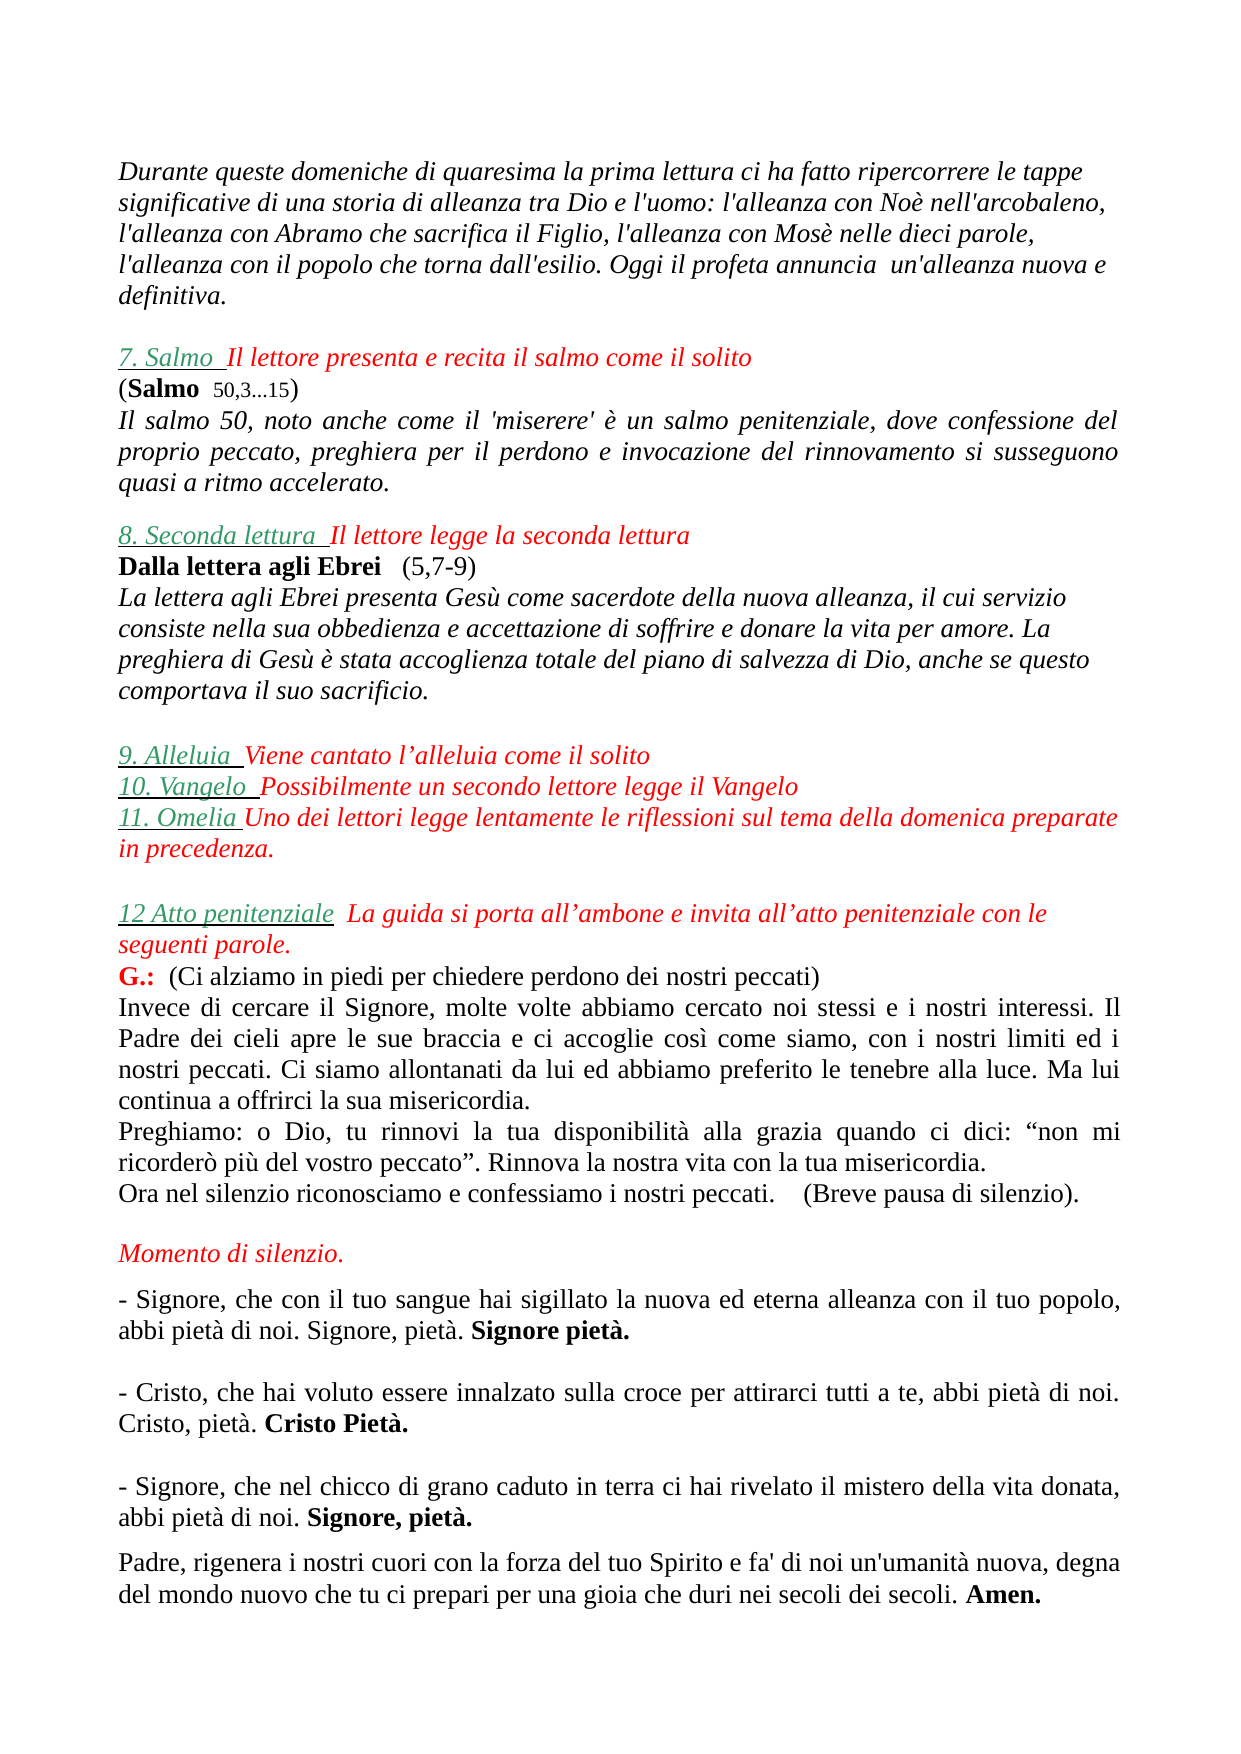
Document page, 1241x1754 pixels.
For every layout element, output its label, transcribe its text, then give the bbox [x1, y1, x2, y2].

text Invece di cercare il Signore, molte volte abbiamo cercato noi stessi e i nostri interessi. Il Padre dei cieli apre le sue braccia e ci accoglie così come siamo, con i nostri limiti ed i nostri peccati. Ci siamo allontanati da lui ed abbiamo preferito le tenebre alla luce. Ma lui continua a offrirci la sua misericordia. [118, 991, 1122, 1115]
text - Signore, che nel chicco di grano caduto in terra ci hai rivelato il mistero della vita donata, abbi pietà di noi. Signore, pietà. [118, 1470, 1122, 1532]
text (Salmo 50,3...15) [118, 373, 1122, 404]
text G.: (Ci alziamo in piedi per chiedere perdono dei nostri peccati) [118, 959, 1122, 991]
text 7. Salmo Il lettore presenta e recita il salmo come il solito [118, 341, 1122, 373]
text Ora nel silenzio riconosciamo e confessiamo i nostri peccati. (Breve pausa di silenzio). [118, 1178, 1122, 1209]
text Durante queste domeniche di quaresima la prima lettura ci ha fatto ripercorrere le tappe significative di una storia di alleanza tra Dio e l'uomo: l'alleanza con Noè nell'arcobaleno, l'alleanza con Abramo che sacrifica il Figlio, l'alleanza con Mosè nelle dieci parole, l'alleanza con il popolo che torna dall'esilio. Oggi il profeta annuncia un'alleanza nuova e definitiva. [118, 154, 1122, 310]
text - Cristo, che hai voluto essere innalzato sulla croce per attirarci tutti a te, abbi pietà di noi. Cristo, pietà. Cristo Pietà. [118, 1376, 1122, 1439]
text 9. Alleluia Viene cantato l’alleluia come il solito [118, 739, 1122, 770]
text Il salmo 50, noto anche come il 'miserere' è un salmo penitenziale, dove confessione del proprio peccato, preghiera per il perdono e invocazione del rinnovamento si susseguono quasi a ritmo accelerato. [118, 404, 1122, 497]
text La lettera agli Ebrei presenta Gesù come sacerdote della nuova alleanza, il cui servizio consiste nella sua obbedienza e accettazione di soffrire e donare la vita per amore. La preghiera di Gesù è stata accoglienza totale del piano di salvezza di Dio, anche se questo comportava il suo sacrificio. [118, 581, 1122, 706]
text 12 Atto penitenziale La guida si porta all’ambone e invita all’atto penitenziale con le seguenti parole. [118, 897, 1122, 959]
text Dalla lettera agli Ebrei (5,7-9) [118, 550, 1122, 581]
text Padre, rigenera i nostri cuori con la forza del tuo Spirito e fa' di noi un'umanità nuova, degna del mondo nuovo che tu ci prepari per una gioia che duri nei secoli dei secoli. Amen. [118, 1547, 1122, 1609]
text 8. Seconda lettura Il lettore legge la seconda lettura [118, 519, 1122, 550]
text Momento di silenzio. [118, 1237, 1122, 1269]
text 10. Vangelo Possibilmente un secondo lettore legge il Vangelo [118, 770, 1122, 801]
text - Signore, che con il tuo sangue hai sigillato la nuova ed eterna alleanza con il tuo popolo, abbi pietà di noi. Signore, pietà. Signore pietà. [118, 1283, 1122, 1345]
text 11. Omelia Uno dei lettori legge lentamente le riflessioni sul tema della domenica preparate in precedenza. [118, 801, 1122, 864]
text Preghiamo: o Dio, tu rinnovi la tua disponibilità alla grazia quando ci dici: “non mi ricorderò più del vostro peccato”. Rinnova la nostra vita con la tua misericordia. [118, 1115, 1122, 1178]
